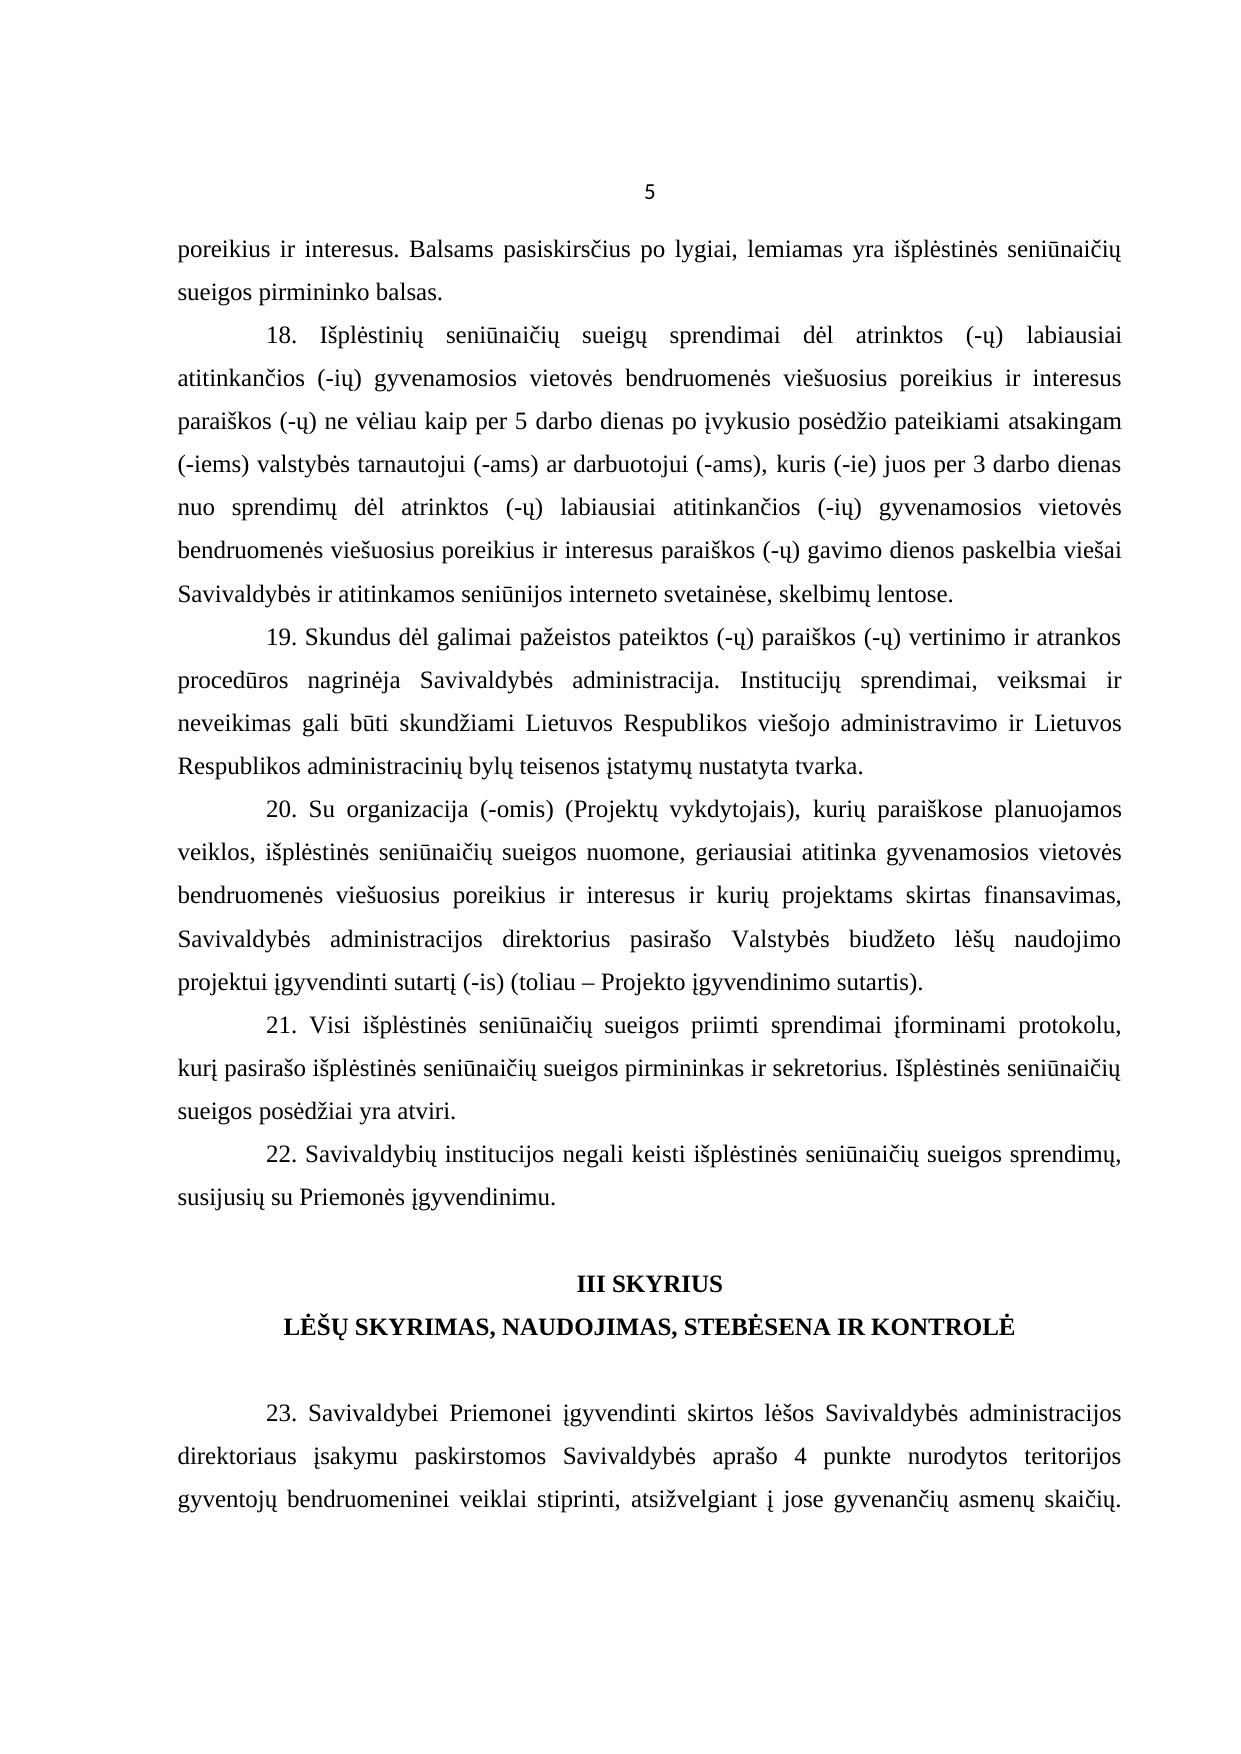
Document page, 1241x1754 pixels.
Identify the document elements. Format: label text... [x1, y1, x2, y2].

text 18. Išplėstinių seniūnaičių sueigų sprendimai dėl atrinktos (-ų) labiausiai atitinkančios (-ių) gyvenamosios vietovės bendruomenės viešuosius poreikius ir interesus paraiškos (-ų) ne vėliau kaip per 5 darbo dienas po įvykusio posėdžio pateikiami atsakingam (-iems) valstybės tarnautojui (-ams) ar darbuotojui (-ams), kuris (-ie) juos per 3 darbo dienas nuo sprendimų dėl atrinktos (-ų) labiausiai atitinkančios (-ių) gyvenamosios vietovės bendruomenės viešuosius poreikius ir interesus paraiškos (-ų) gavimo dienos paskelbia viešai Savivaldybės ir atitinkamos seniūnijos interneto svetainėse, skelbimų lentose. [177, 320, 1122, 607]
text 22. Savivaldybių institucijos negali keisti išplėstinės seniūnaičių sueigos sprendimų, susijusių su Priemonės įgyvendinimu. [177, 1139, 1122, 1211]
text 23. Savivaldybei Priemonei įgyvendinti skirtos lėšos Savivaldybės administracijos direktoriaus įsakymu paskirstomos Savivaldybės aprašo 4 punkte nurodytos teritorijos gyventojų bendruomeninei veiklai stiprinti, atsižvelgiant į jose gyvenančių asmenų skaičių. [177, 1398, 1122, 1513]
text 19. Skundus dėl galimai pažeistos pateiktos (-ų) paraiškos (-ų) vertinimo ir atrankos procedūros nagrinėja Savivaldybės administracija. Institucijų sprendimai, veiksmai ir neveikimas gali būti skundžiami Lietuvos Respublikos viešojo administravimo ir Lietuvos Respublikos administracinių bylų teisenos įstatymų nustatyta tvarka. [177, 622, 1122, 780]
text 21. Visi išplėstinės seniūnaičių sueigos priimti sprendimai įforminami protokolu, kurį pasirašo išplėstinės seniūnaičių sueigos pirmininkas ir sekretorius. Išplėstinės seniūnaičių sueigos posėdžiai yra atviri. [177, 1010, 1122, 1125]
text poreikius ir interesus. Balsams pasiskirsčius po lygiai, lemiamas yra išplėstinės seniūnaičių sueigos pirmininko balsas. [177, 234, 1122, 306]
text III SKYRIUS [177, 1269, 1122, 1297]
text LĖŠŲ SKYRIMAS, NAUDOJIMAS, STEBĖSENA IR KONTROLĖ [177, 1312, 1122, 1341]
text 20. Su organizacija (-omis) (Projektų vykdytojais), kurių paraiškose planuojamos veiklos, išplėstinės seniūnaičių sueigos nuomone, geriausiai atitinka gyvenamosios vietovės bendruomenės viešuosius poreikius ir interesus ir kurių projektams skirtas finansavimas, Savivaldybės administracijos direktorius pasirašo Valstybės biudžeto lėšų naudojimo projektui įgyvendinti sutartį (-is) (toliau – Projekto įgyvendinimo sutartis). [177, 794, 1122, 996]
